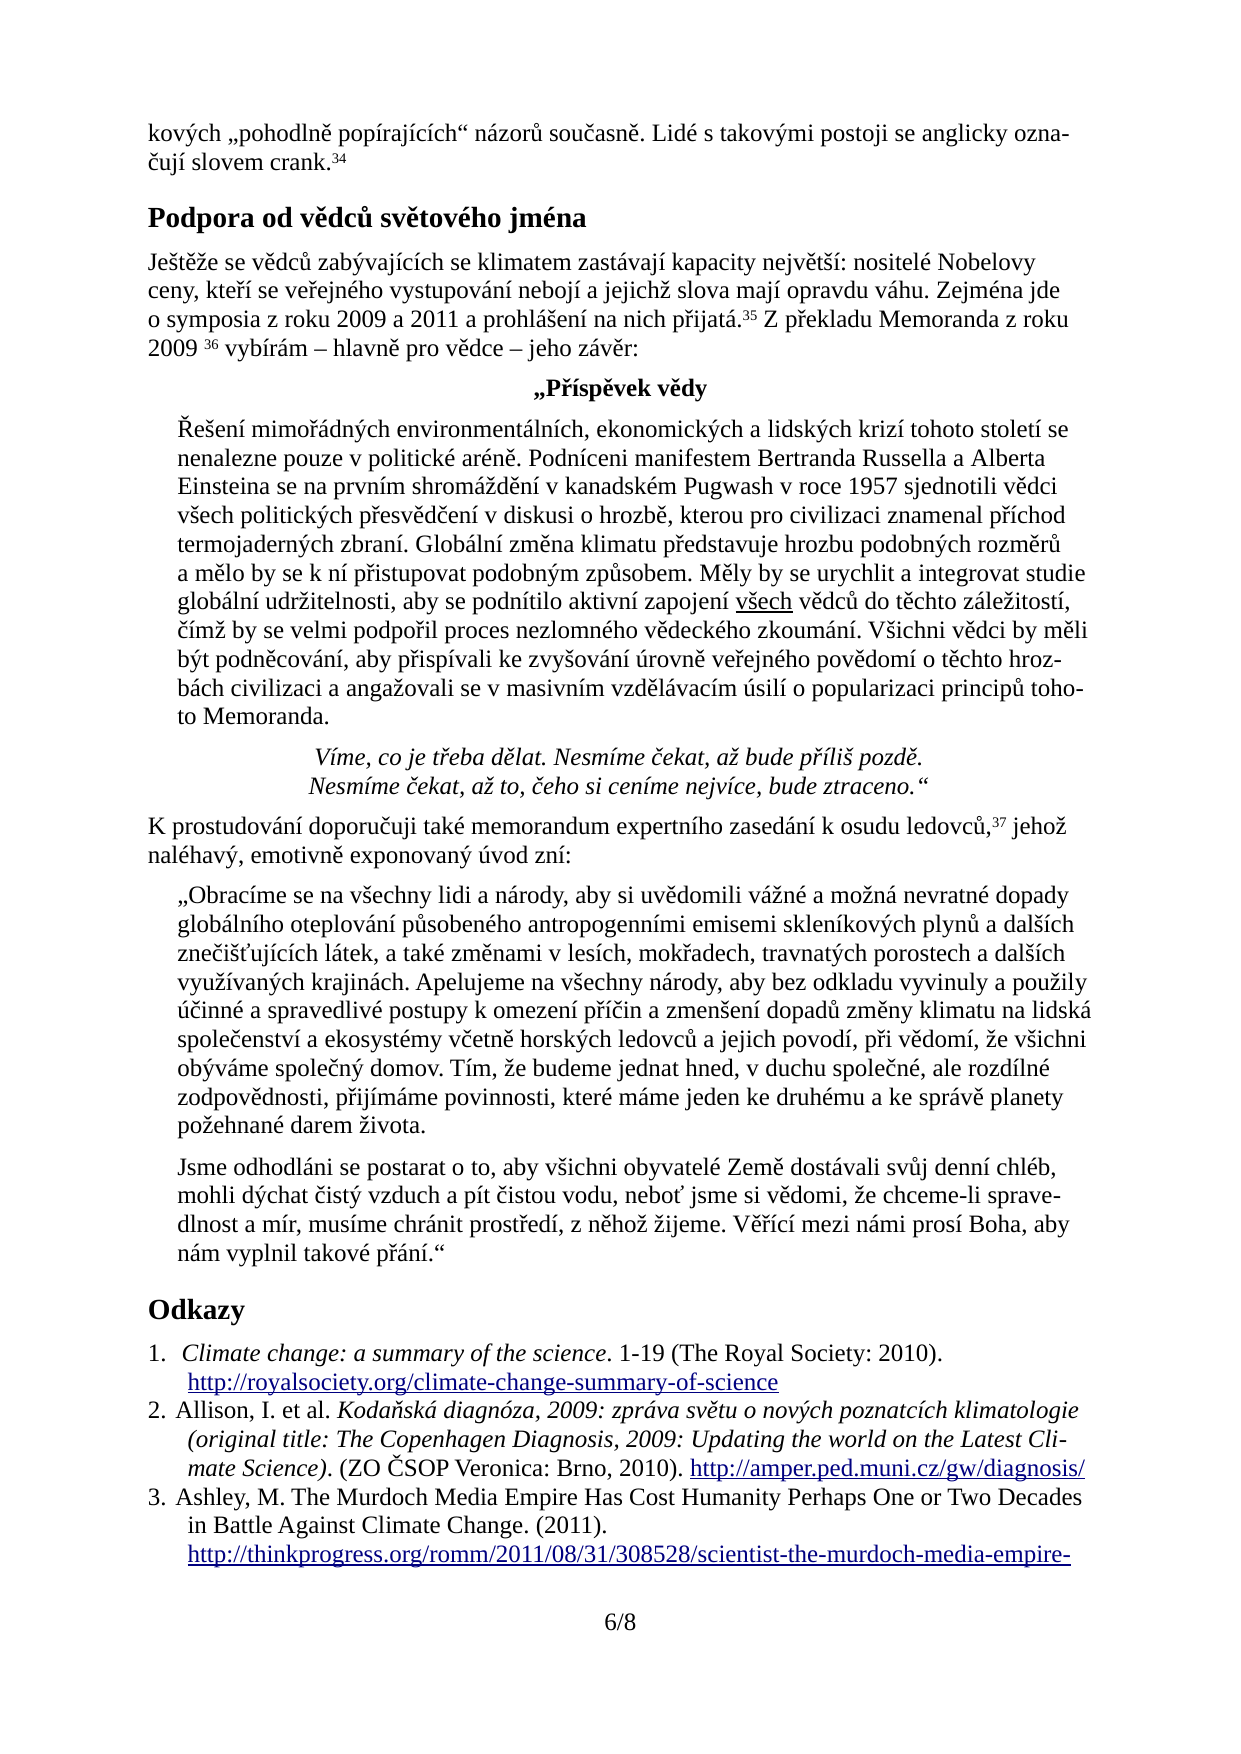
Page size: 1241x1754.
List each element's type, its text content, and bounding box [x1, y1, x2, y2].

text kových „pohodlně popírajících“ názorů současně. Lidé s takovými postoji se anglicky ozna­čují slovem crank.34 [148, 118, 1093, 176]
text „Obracíme se na všechny lidi a⁠ národy, aby si uvědomili vážné a⁠ možná nevratné dopady globálního oteplování působeného antropogenními emisemi skleníkových plynů a⁠ dalších znečišťujících látek, a⁠ také změnami v⁠ lesích, mokřadech, travnatých porostech a⁠ dalších využívaných krajinách. Apelujeme na všechny národy, aby bez odkladu vyvinuly a⁠ použily účinné a⁠ spravedlivé postupy k⁠ omezení příčin a⁠ zmenšení dopadů změny klimatu na lidská společenství a⁠ ekosystémy včetně horských ledovců a⁠ jejich povodí, při vědomí, že všichni obýváme společný domov. Tím, že budeme jednat hned, v⁠ duchu společné, ale rozdílné zodpovědnosti, přijímáme povinnosti, které máme jeden ke druhému a⁠ ke správě planety požehnané darem života. [177, 881, 1093, 1139]
subtitle Podpora od vědců světového jména [148, 201, 1093, 234]
subtitle Odkazy [148, 1292, 1093, 1325]
text Víme, co je třeba dělat. Nesmíme čekat, až bude příliš pozdě. Nesmíme čekat, až to, čeho si ceníme nejvíce, bude ztraceno.“ [148, 742, 1093, 799]
text Řešení mimořádných environmentálních, ekonomických a lidských krizí tohoto století se nenalezne pouze v politické aréně. Podníceni manifestem Bertranda Russella a Alberta Ein­steina se na prvním shromáždění v kanadském Pugwash v roce 1957 sjednotili vědci všech politických přesvědčení v diskusi o hrozbě, kterou pro civilizaci znamenal příchod termoja­derných zbraní. Globální změna klimatu představuje hrozbu podobných rozměrů a mělo by se k ní přistupovat podobným způsobem. Měly by se urychlit a integrovat studie globální udržitelnosti, aby se podnítilo aktivní zapojení všech vědců do těchto záležitostí, čímž by se velmi podpořil proces nezlomného vědeckého zkoumání. Všichni vědci by měli být podněcování, aby při­spívali ke zvyšování úrovně veřejného povědomí o těchto hroz­bách civilizaci a angažovali se v masivním vzdělávacím úsilí o popularizaci principů toho­to Memoranda. [177, 414, 1093, 730]
text 2. Allison, I. et al. Kodaňská diagnóza, 2009: zpráva světu o nových poznatcích klimatologie (original title: The Copenhagen Diagnosis, 2009: Updating the world on the Latest Cli­mate Science). (ZO ČSOP Veronica: Brno, 2010). http://amper.ped.muni.cz/gw/diagnosis/ [148, 1395, 1093, 1482]
text Jsme odhodláni se postarat o⁠ to, aby všichni obyvatelé Země dostávali svůj denní chléb, mohli dýchat čistý vzduch a⁠ pít čistou vodu, neboť jsme si vědomi, že chceme-li sprave­dlnost a⁠ mír, musíme chránit prostředí, z⁠ něhož žijeme. Věřící mezi námi prosí Boha, aby nám vyplnil takové přání.“ [177, 1152, 1093, 1267]
text Ještěže se vědců zabývajících se klimatem zastávají kapacity největší: nositelé Nobelovy ceny, kteří se veřejného vystupování nebojí a jejichž slova mají opravdu váhu. Zejména jde o symposia z roku 2009 a 2011 a prohlášení na nich přijatá.35 Z překladu Memoranda z roku 2009 36 vybírám – hlavně pro vědce – jeho závěr: [148, 247, 1093, 362]
text „Příspěvek vědy [148, 373, 1093, 402]
text 1. Climate change: a summary of the science. 1-19 (The Royal Society: 2010). http://royalsociety.org/climate-change-summary-of-science [148, 1338, 1093, 1395]
text 3. Ashley, M. The Murdoch Media Empire Has Cost Humanity Perhaps One or Two Decades in Battle Against Climate Change. (2011). http://thinkprogress.org/romm/2011/08/31/308528/scientist-the-murdoch-media-empire- [148, 1482, 1093, 1568]
text K prostudování doporučuji také memorandum expertního zasedání k osudu ledovců,37 jehož naléhavý, emotivně exponovaný úvod zní: [148, 811, 1093, 869]
